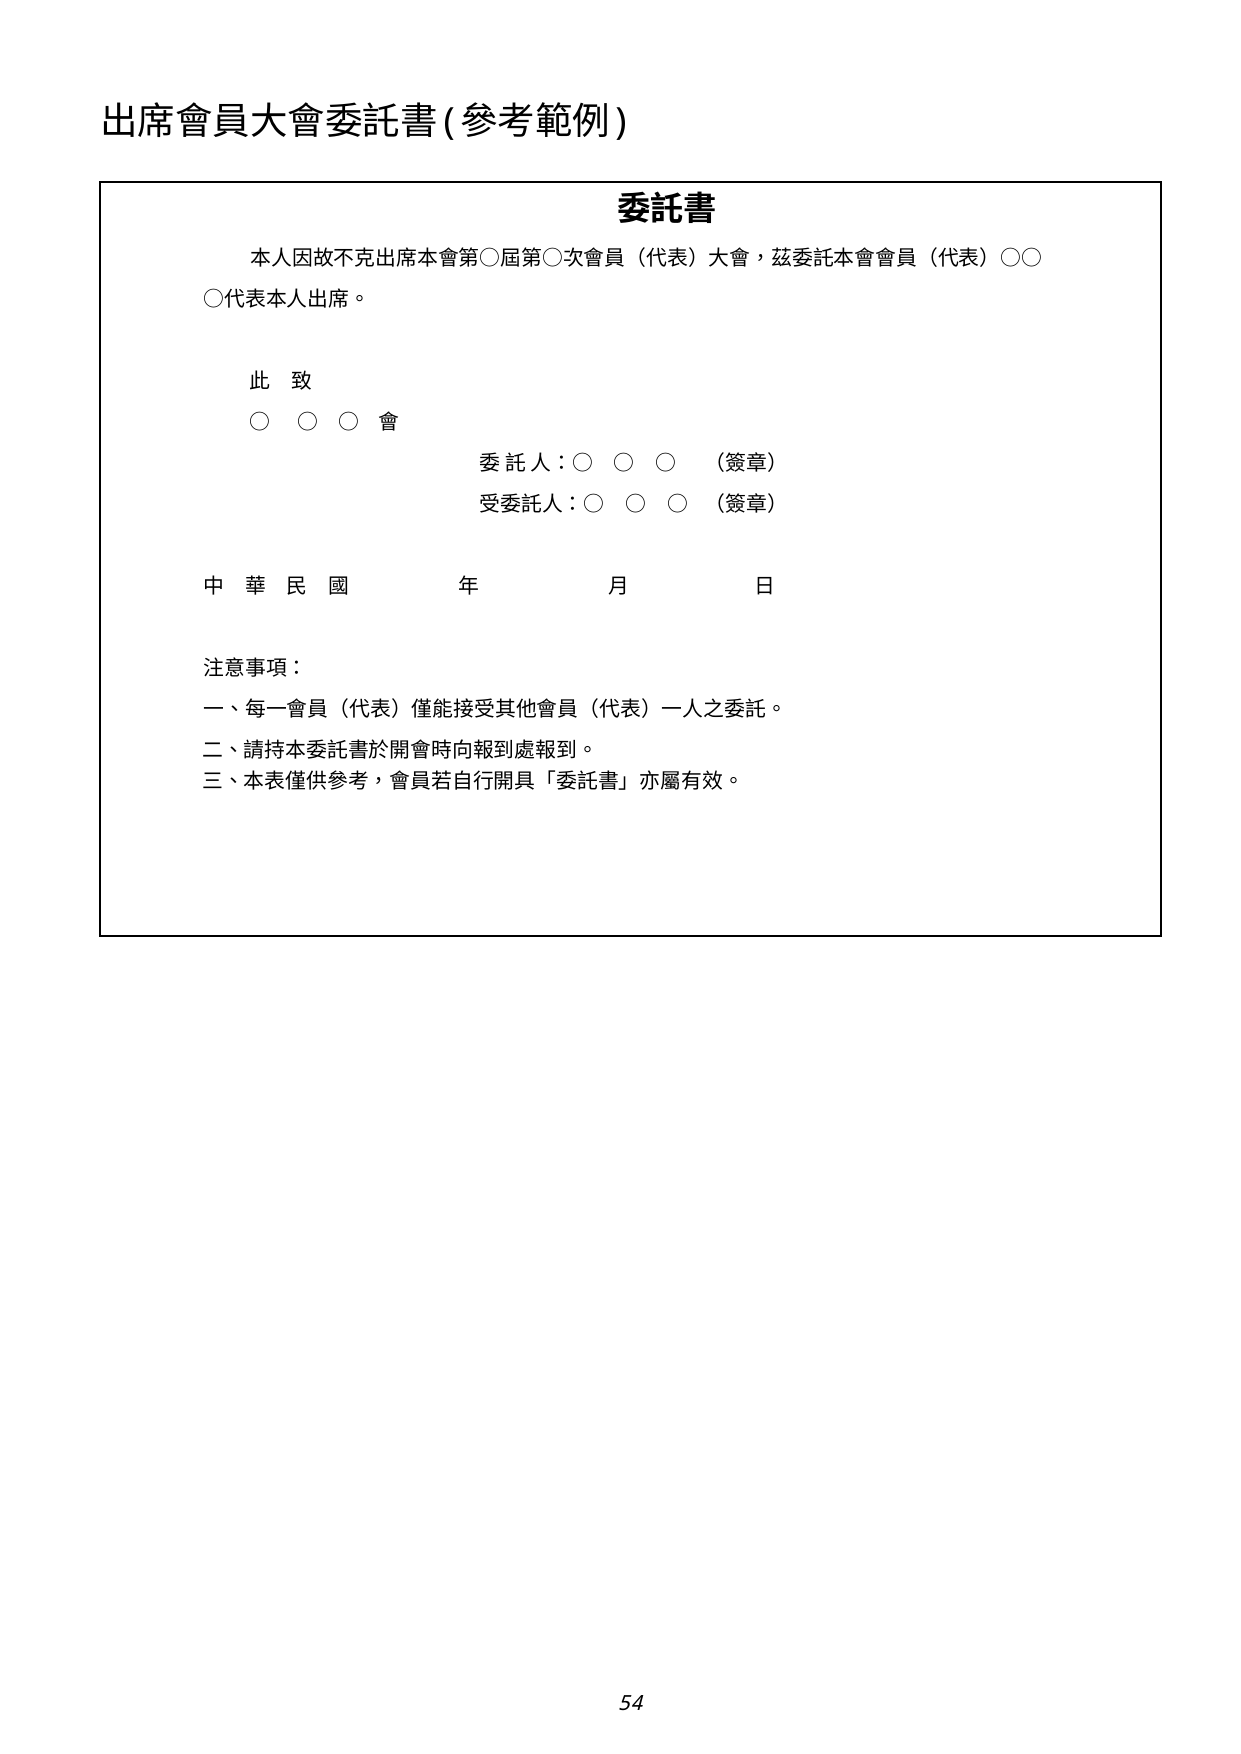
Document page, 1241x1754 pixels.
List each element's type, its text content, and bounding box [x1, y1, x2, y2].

text 出席會員大會委託書(參考範例) [100, 102, 1162, 142]
